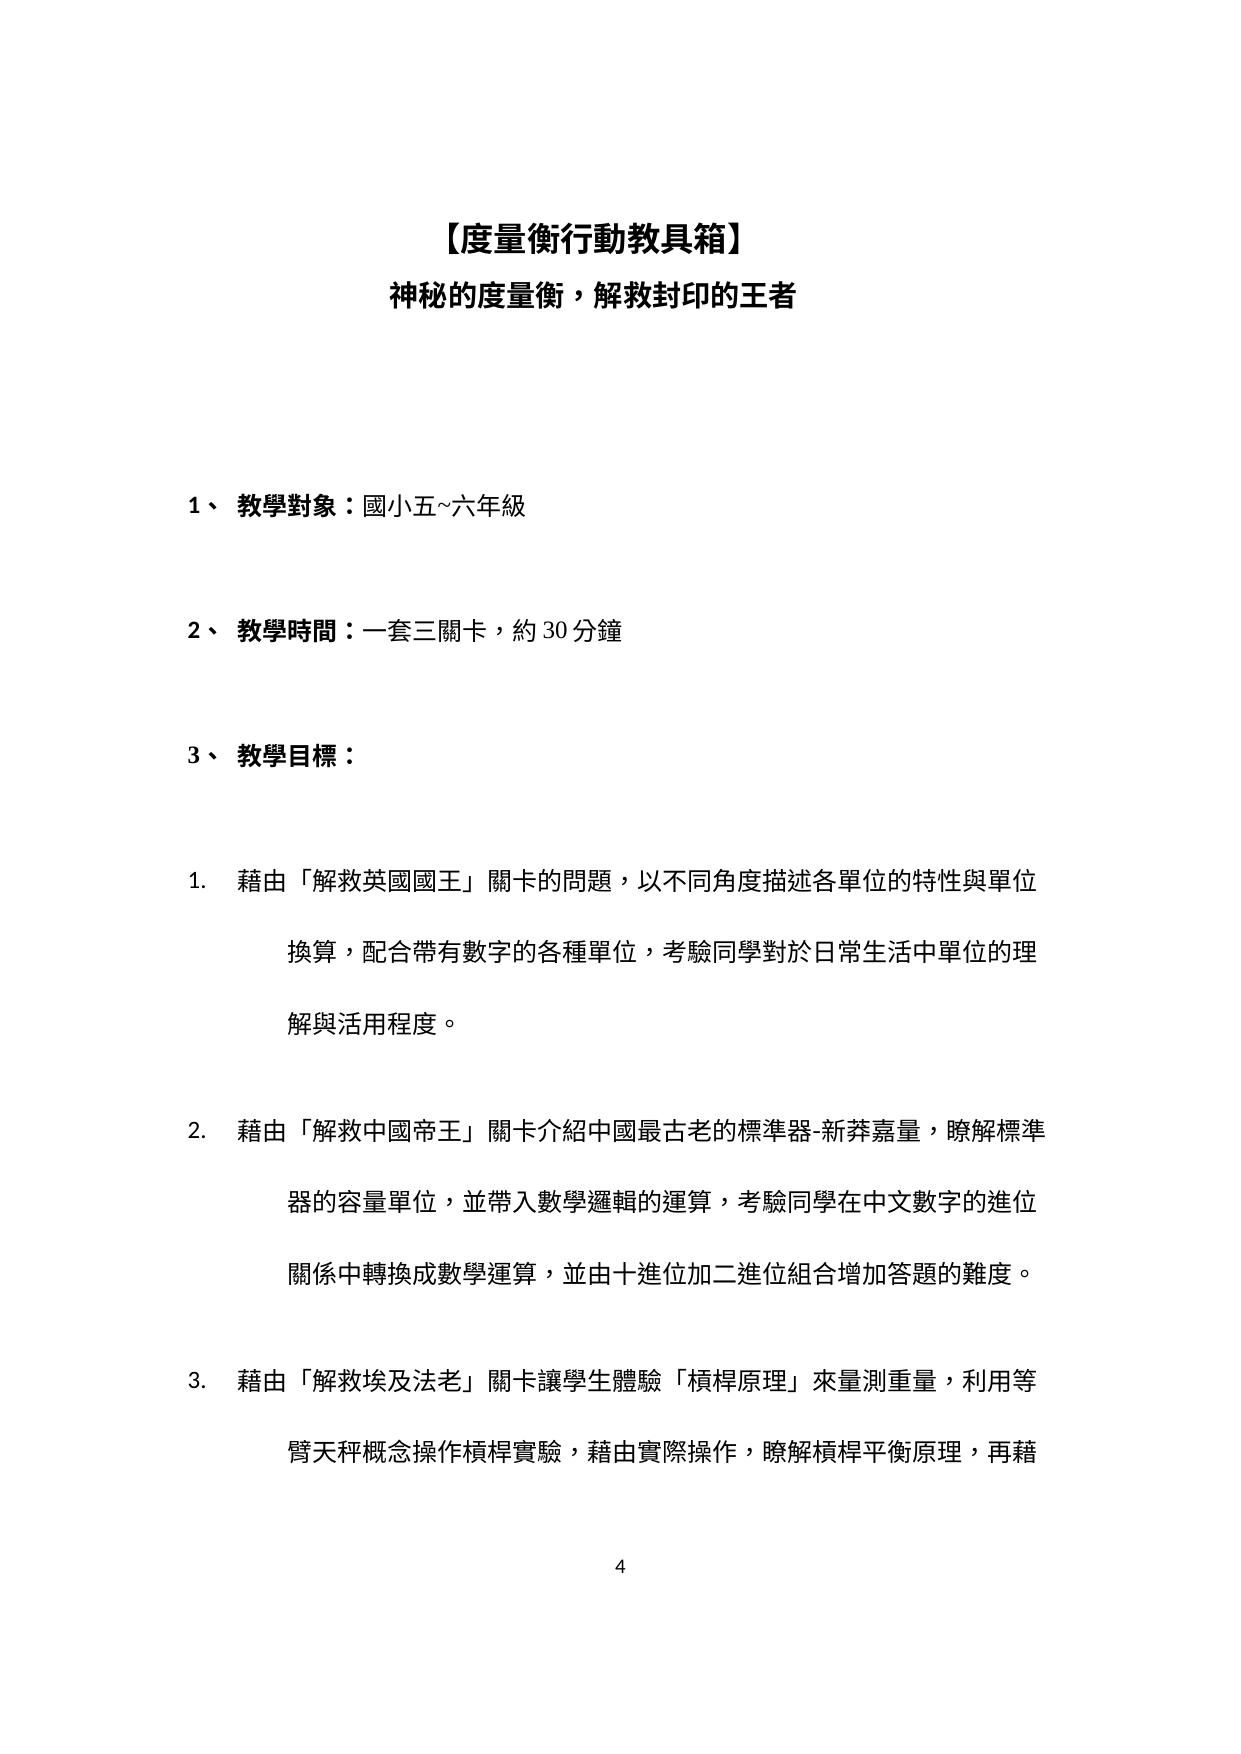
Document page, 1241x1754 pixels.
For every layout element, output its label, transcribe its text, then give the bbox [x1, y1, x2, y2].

list 藉由「解救中國帝王」關卡介紹中國最古老的標準器-新莽嘉量，瞭解標準器的容量單位，並帶入數學邏輯的運算，考驗同學在中文數字的進位關係中轉換成數學運算，並由十進位加二進位組合增加答題的難度。 [187, 1087, 1053, 1294]
list 教學時間：一套三關卡，約30分鐘 [187, 587, 1053, 650]
list 教學對象：國小五~六年級 [187, 462, 1053, 525]
list 教學目標： [187, 712, 1053, 775]
list 藉由「解救埃及法老」關卡讓學生體驗「槓桿原理」來量測重量，利用等臂天秤概念操作槓桿實驗，藉由實際操作，瞭解槓桿平衡原理，再藉 [187, 1337, 1053, 1472]
list 藉由「解救英國國王」關卡的問題，以不同角度描述各單位的特性與單位換算，配合帶有數字的各種單位，考驗同學對於日常生活中單位的理解與活用程度。 [187, 837, 1053, 1044]
text 【度量衡行動教具箱】 [187, 212, 1000, 261]
text 神秘的度量衡，解救封印的王者 [187, 273, 1000, 315]
